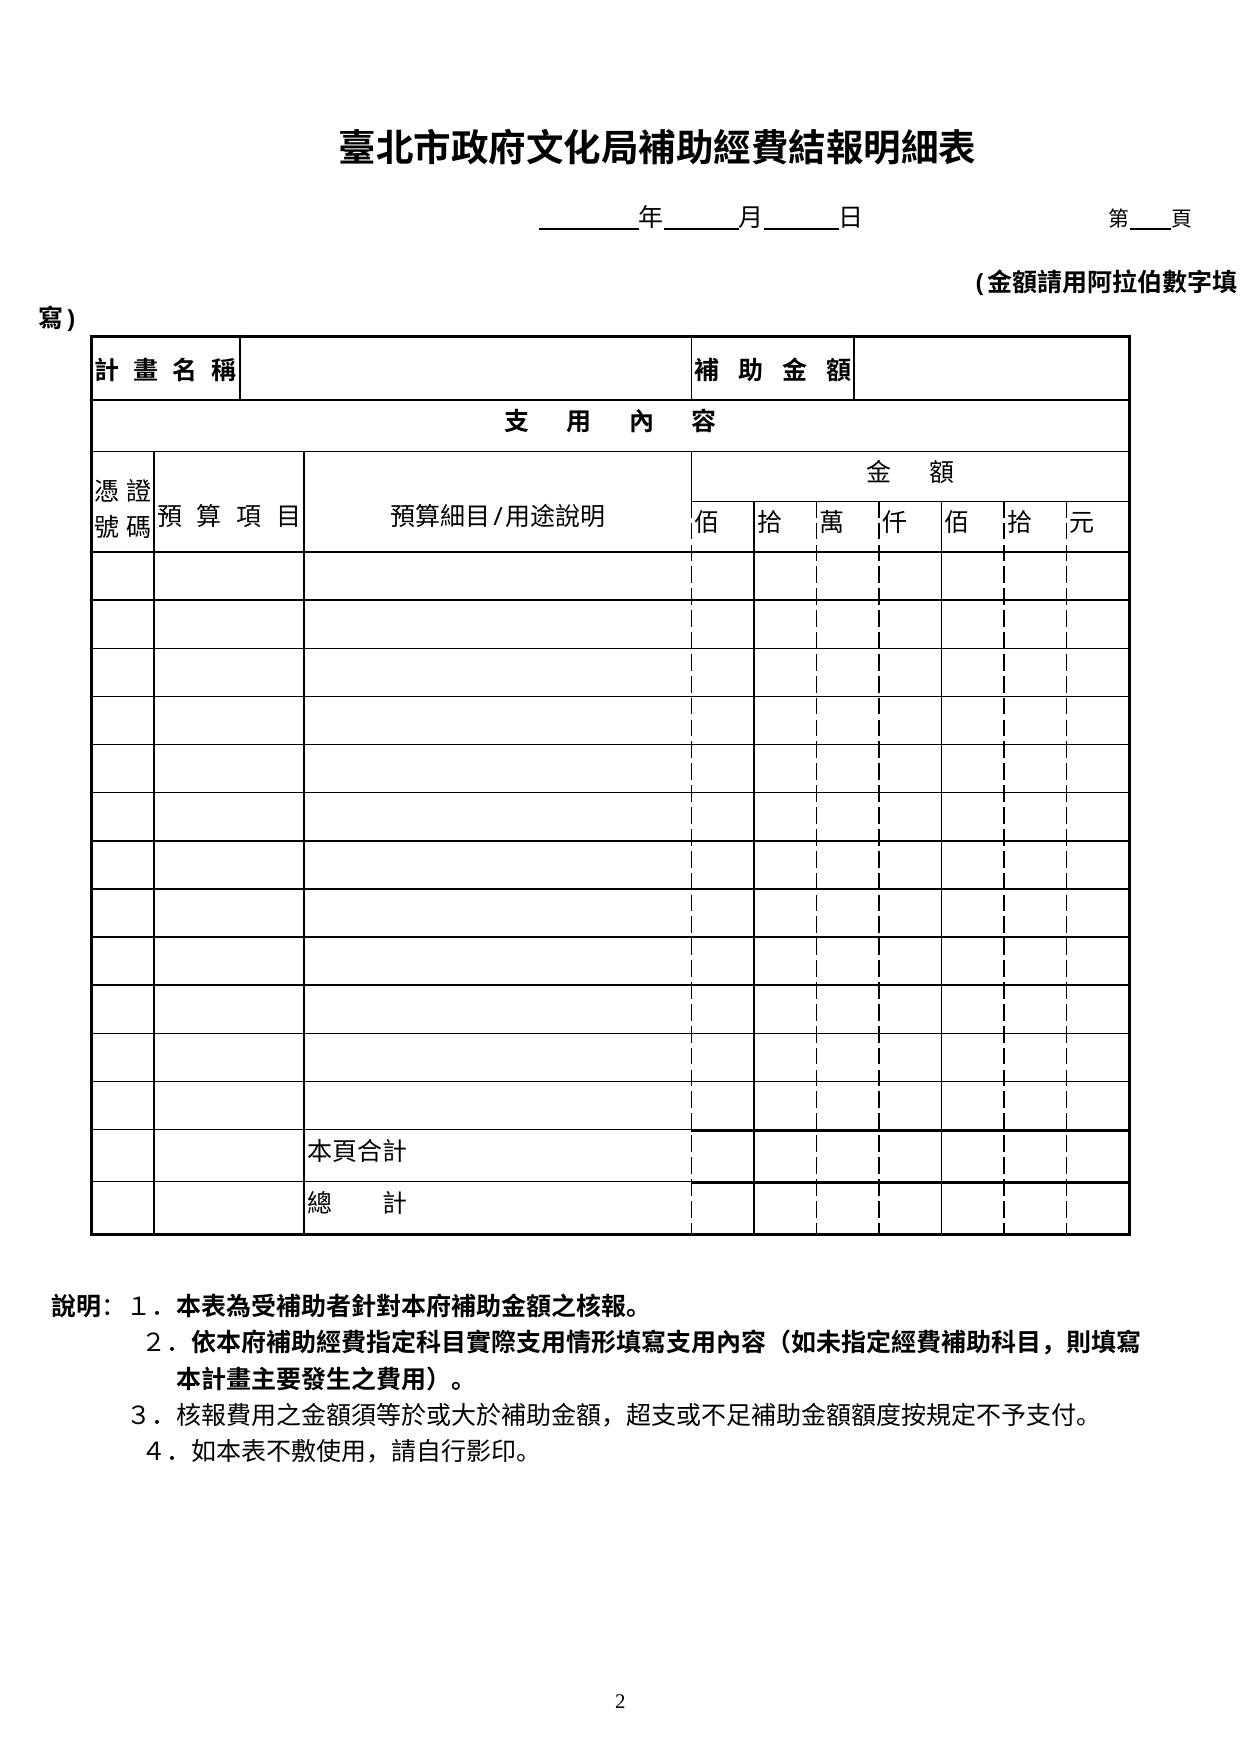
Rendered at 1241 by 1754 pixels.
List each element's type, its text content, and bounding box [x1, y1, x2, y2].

table_cell [93, 745, 153, 792]
table_cell [755, 1132, 817, 1181]
table_cell [692, 890, 753, 936]
table_cell [879, 697, 941, 744]
table_cell [879, 986, 941, 1032]
table_cell [155, 986, 303, 1032]
table_cell [305, 745, 692, 792]
table_cell [942, 601, 1004, 647]
table_cell [817, 601, 879, 647]
table_cell [93, 1034, 153, 1081]
table_cell [942, 938, 1004, 984]
table_cell [817, 1082, 879, 1129]
table_cell [93, 890, 153, 936]
table_cell [155, 745, 303, 792]
table_cell [942, 553, 1004, 599]
table_cell [755, 649, 817, 696]
table_cell [755, 745, 817, 792]
table_cell [692, 553, 753, 599]
table_cell [155, 793, 303, 840]
table_cell [305, 842, 692, 888]
table_cell [755, 1184, 817, 1232]
table_cell [155, 842, 303, 888]
text (金額請用阿拉伯數字填寫) [38, 262, 1238, 334]
table_cell [1067, 1132, 1128, 1181]
table_cell [692, 842, 753, 888]
table_cell [1004, 938, 1067, 984]
table_cell [305, 1034, 692, 1081]
table_cell [155, 1034, 303, 1081]
table_cell [755, 553, 817, 599]
table_cell [879, 793, 941, 840]
table_cell [755, 601, 817, 647]
table_cell [879, 890, 941, 936]
table_cell [879, 649, 941, 696]
table_cell [817, 842, 879, 888]
table_cell [305, 649, 692, 696]
table_cell [879, 1184, 941, 1232]
table_cell [942, 649, 1004, 696]
table_cell [942, 890, 1004, 936]
table_cell [755, 1082, 817, 1129]
table_cell [942, 1034, 1004, 1081]
table_cell [1004, 601, 1067, 647]
table_cell [817, 1034, 879, 1081]
table_cell 總 計 [305, 1182, 692, 1232]
table_cell [942, 1184, 1004, 1232]
table_cell [1067, 649, 1128, 696]
table_cell [1004, 745, 1067, 792]
table_cell [155, 1082, 303, 1129]
table_cell [879, 553, 941, 599]
table_cell [1067, 553, 1128, 599]
table_cell [942, 1082, 1004, 1129]
table_cell [817, 938, 879, 984]
table_cell [155, 890, 303, 936]
table_cell [879, 1082, 941, 1129]
table_cell [1067, 697, 1128, 744]
table_cell [93, 1130, 153, 1181]
table_cell [93, 793, 153, 840]
text ４．如本表不敷使用，請自行影印。 [51, 1432, 1152, 1468]
table_cell [155, 938, 303, 984]
table_cell [1067, 1082, 1128, 1129]
table_cell [942, 697, 1004, 744]
table_cell [817, 553, 879, 599]
table_cell [155, 697, 303, 744]
table_cell [305, 986, 692, 1032]
table_cell 預算項目 [155, 452, 303, 551]
table_cell [305, 938, 692, 984]
table_cell [692, 793, 753, 840]
table_cell [755, 1034, 817, 1081]
text 年 月 日 第 頁 [38, 197, 1238, 234]
table_cell 支 用 內 容 [93, 401, 1128, 451]
table_cell [1004, 1184, 1067, 1232]
table_cell 本頁合計 [305, 1130, 692, 1181]
table_cell [1067, 842, 1128, 888]
table_cell [93, 649, 153, 696]
table_cell [755, 793, 817, 840]
table_cell [942, 745, 1004, 792]
table_cell [817, 793, 879, 840]
table_cell [1004, 842, 1067, 888]
table_cell [942, 1132, 1004, 1181]
table_cell [879, 1034, 941, 1081]
table_cell [879, 938, 941, 984]
table_cell [1067, 890, 1128, 936]
table_cell [817, 697, 879, 744]
table_cell [692, 601, 753, 647]
table_cell [692, 745, 753, 792]
table_cell [817, 1184, 879, 1232]
table_cell [692, 1132, 753, 1181]
table_cell [879, 601, 941, 647]
table_cell [305, 890, 692, 936]
table_cell [1067, 938, 1128, 984]
table_cell [155, 601, 303, 647]
text 臺北市政府文化局補助經費結報明細表 [38, 118, 1238, 172]
table_cell [879, 745, 941, 792]
table_cell [1067, 1184, 1128, 1232]
table_cell [1004, 649, 1067, 696]
table_header 計畫名稱 [93, 338, 239, 399]
text 說明：１．本表為受補助者針對本府補助金額之核報。 [51, 1287, 1152, 1323]
table_header [241, 338, 691, 399]
table_cell 金 額 [692, 452, 1128, 501]
table_cell [155, 1182, 303, 1232]
table_cell 佰 [942, 502, 1004, 551]
table_cell [1004, 1132, 1067, 1181]
table_cell [93, 601, 153, 647]
table_cell [1067, 986, 1128, 1032]
table_cell [155, 553, 303, 599]
table_cell [942, 793, 1004, 840]
table_cell [1004, 793, 1067, 840]
table_cell [305, 553, 692, 599]
table_cell [1004, 697, 1067, 744]
table_cell [1067, 1034, 1128, 1081]
table_cell [305, 697, 692, 744]
table_cell [942, 842, 1004, 888]
table_cell [1067, 745, 1128, 792]
table_cell [817, 986, 879, 1032]
table_cell 仟 [879, 502, 941, 551]
table_cell [692, 1034, 753, 1081]
table_cell [692, 938, 753, 984]
table_cell [93, 842, 153, 888]
table_cell 萬 [817, 502, 879, 551]
table_cell [755, 697, 817, 744]
table_cell [755, 938, 817, 984]
table_cell [1004, 1034, 1067, 1081]
table_cell [755, 842, 817, 888]
table_cell [1004, 890, 1067, 936]
table_cell [755, 890, 817, 936]
table_cell 佰 [692, 502, 753, 551]
table_cell [93, 1182, 153, 1232]
table_cell [305, 601, 692, 647]
table_cell [1004, 986, 1067, 1032]
table_header 補助金額 [692, 338, 853, 399]
table_cell [1067, 793, 1128, 840]
table_cell [692, 986, 753, 1032]
table_cell [155, 1130, 303, 1181]
text ２．依本府補助經費指定科目實際支用情形填寫支用內容（如未指定經費補助科目，則填寫本計畫主要發生之費用）。 [51, 1323, 1152, 1395]
table_cell [155, 649, 303, 696]
table_cell 拾 [1004, 502, 1067, 551]
table_cell 拾 [755, 502, 817, 551]
table_cell [942, 986, 1004, 1032]
table_cell [817, 890, 879, 936]
table_cell [305, 793, 692, 840]
table_cell [879, 842, 941, 888]
table_cell [817, 745, 879, 792]
table_cell 元 [1067, 502, 1128, 551]
table_cell [879, 1132, 941, 1181]
table_cell [1004, 1082, 1067, 1129]
table_cell [692, 649, 753, 696]
table_cell [93, 553, 153, 599]
table_cell [305, 1082, 692, 1129]
table_cell [692, 1184, 753, 1232]
table_cell [93, 986, 153, 1032]
text ３．核報費用之金額須等於或大於補助金額，超支或不足補助金額額度按規定不予支付。 [126, 1395, 1152, 1432]
table_cell [1067, 601, 1128, 647]
table_cell 預算細目/用途說明 [305, 452, 692, 551]
table_cell [93, 1082, 153, 1129]
table_cell [1004, 553, 1067, 599]
table_cell [755, 986, 817, 1032]
table_cell [93, 938, 153, 984]
table_cell 憑證號碼 [93, 452, 153, 551]
table_cell [817, 1132, 879, 1181]
table_cell [817, 649, 879, 696]
table_cell [692, 697, 753, 744]
table_cell [93, 697, 153, 744]
table_cell [692, 1082, 753, 1129]
table_header [855, 338, 1128, 399]
